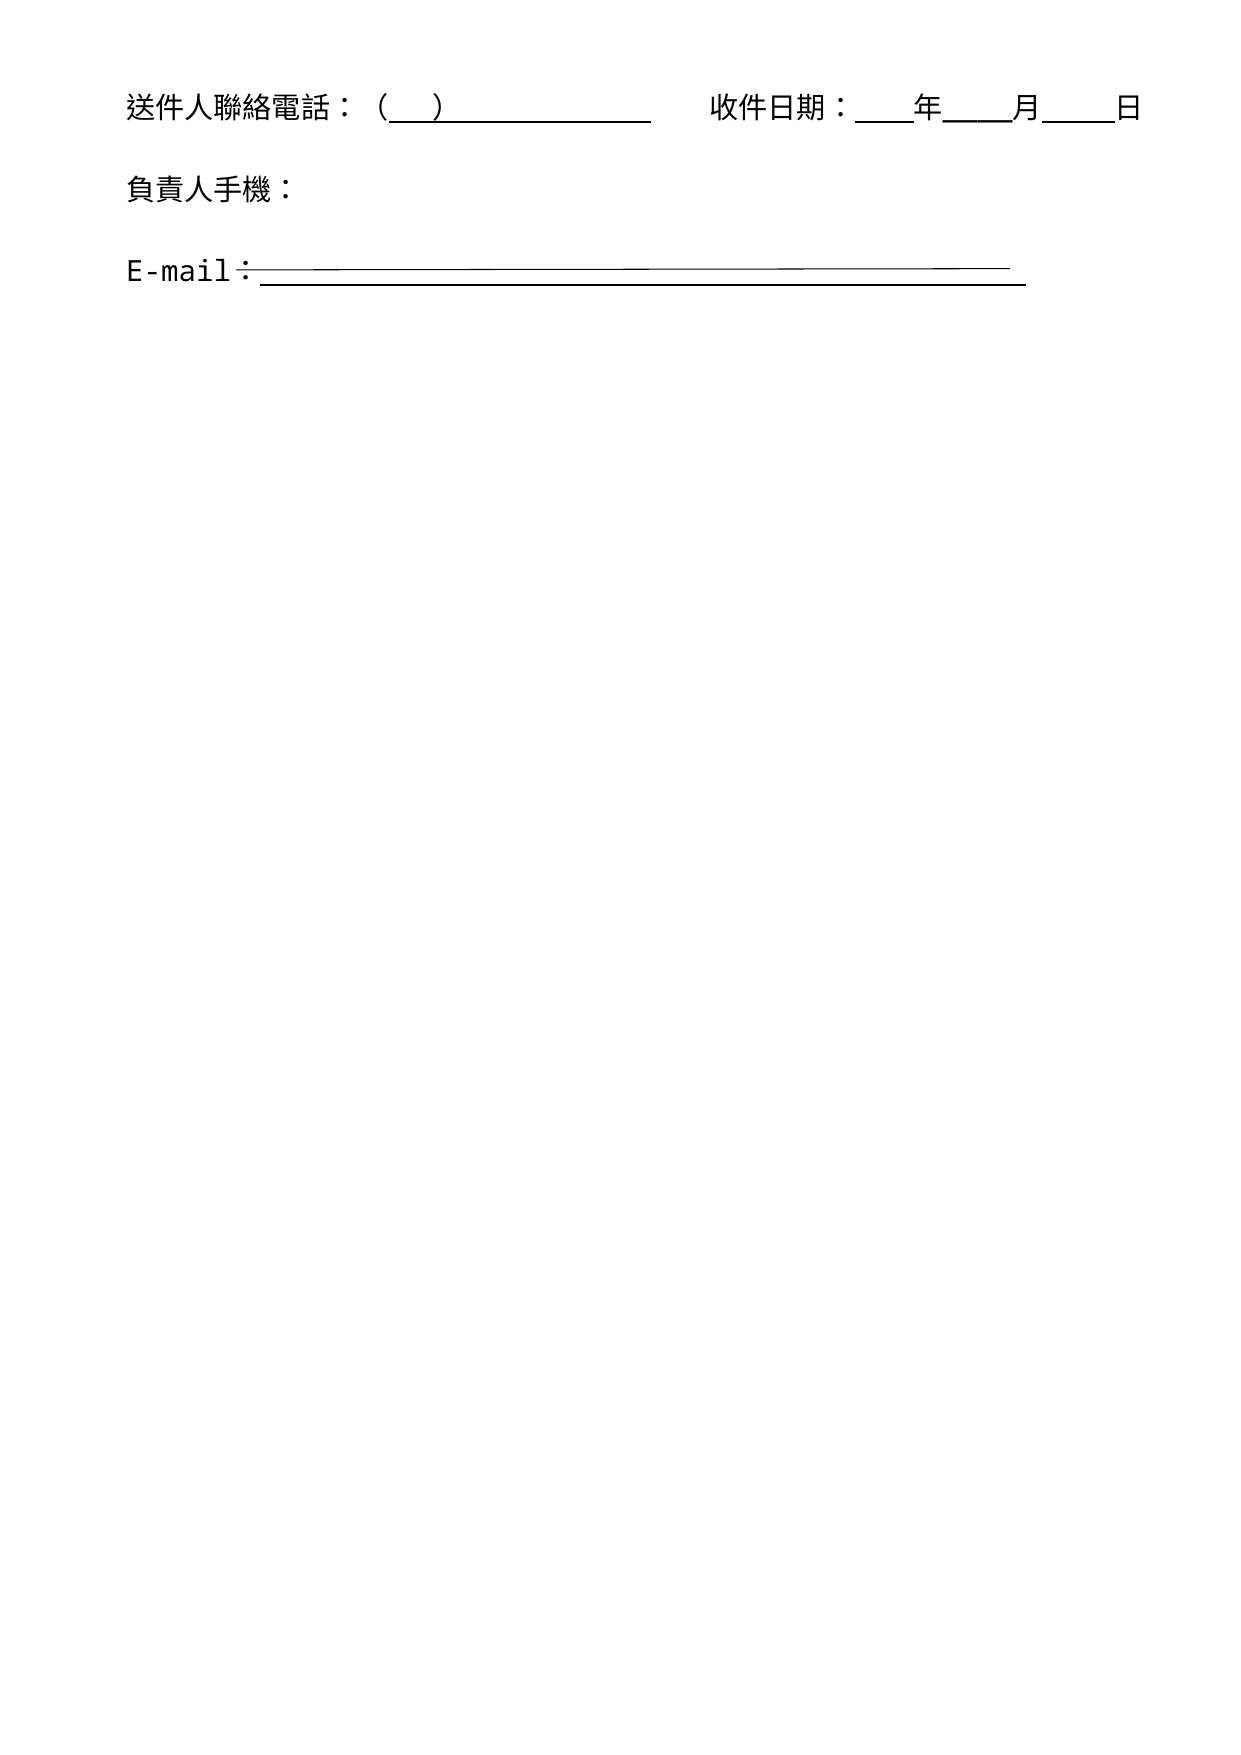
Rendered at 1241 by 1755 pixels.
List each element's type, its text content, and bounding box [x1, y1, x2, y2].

text 送件人聯絡電話：（ ） 收件日期： 年____月 日 [126, 64, 1175, 127]
text E-mail： [126, 227, 1175, 289]
text 負責人手機： [126, 146, 1175, 208]
